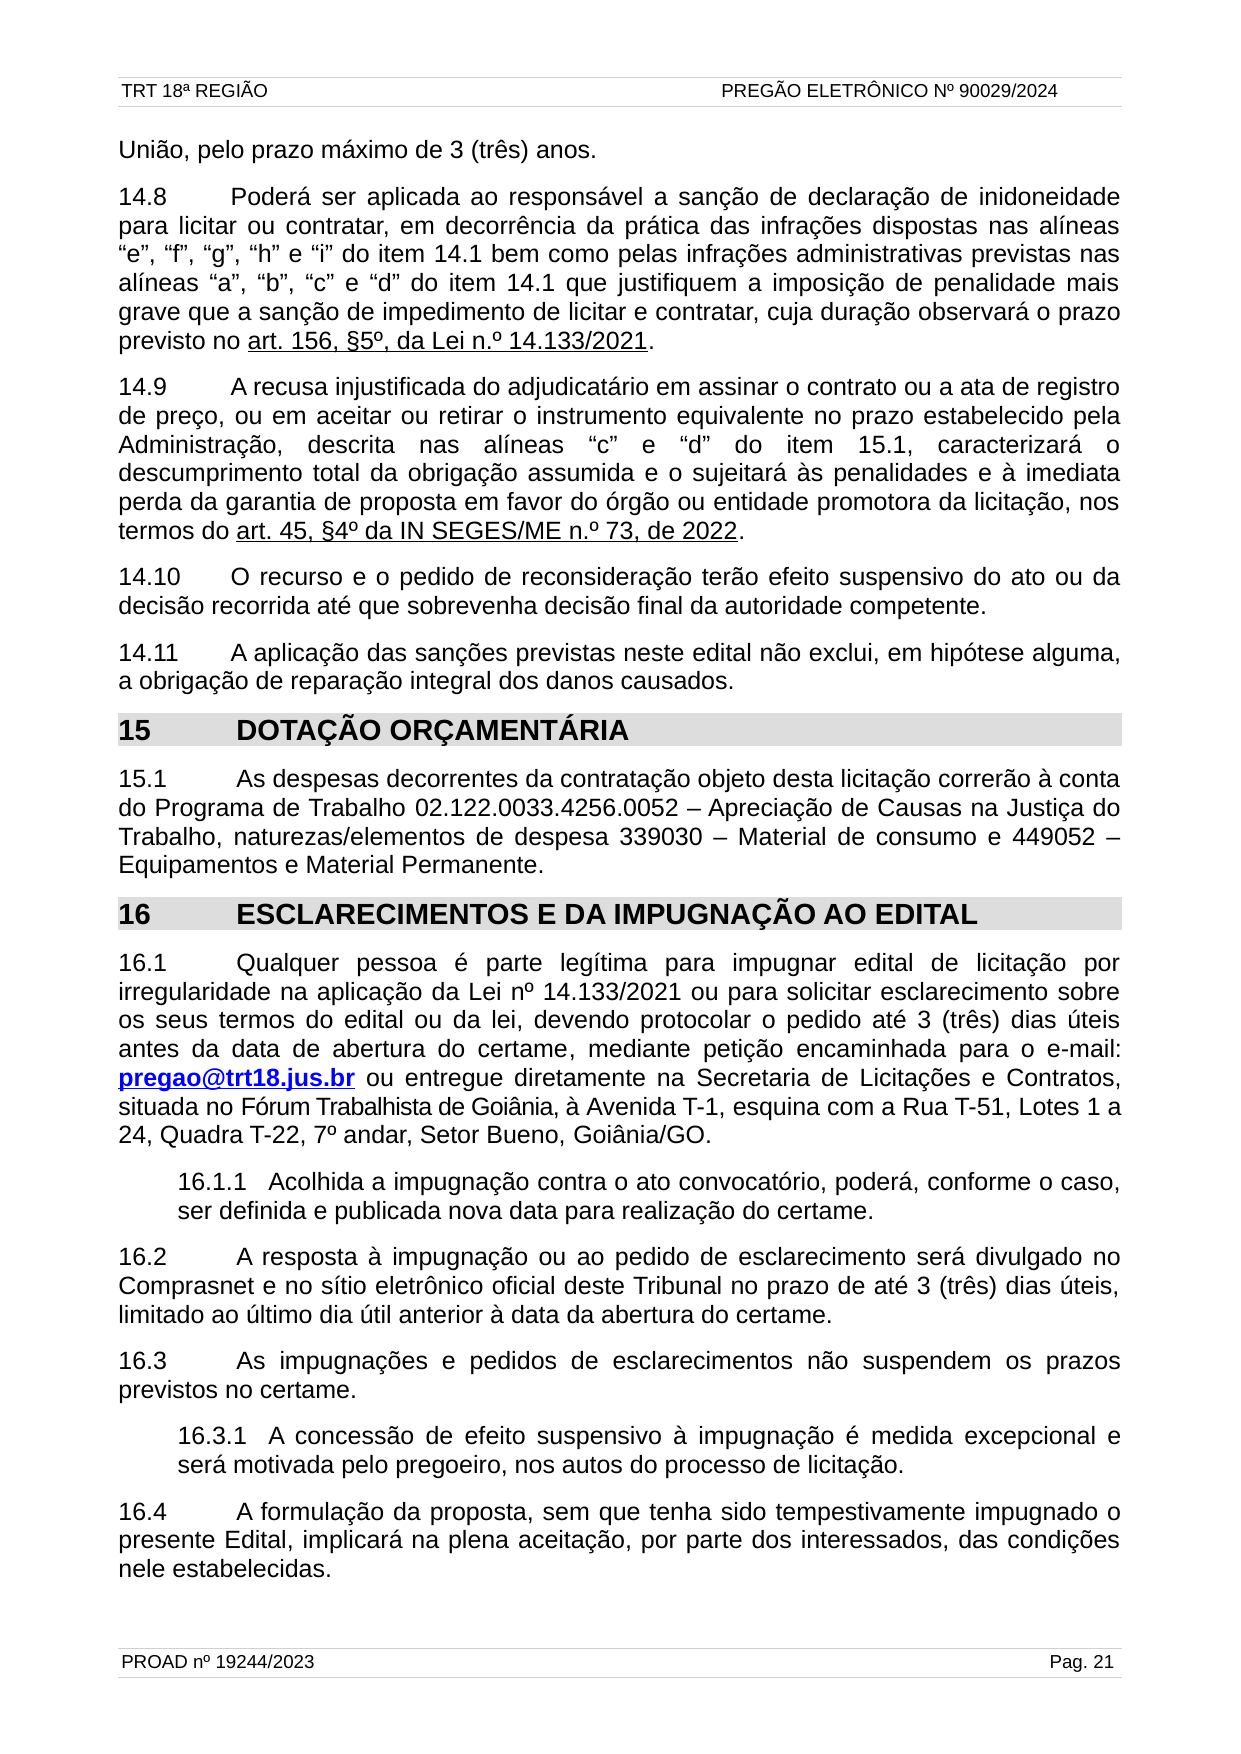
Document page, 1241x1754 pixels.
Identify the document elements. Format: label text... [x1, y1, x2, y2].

text 14.8 Poderá ser aplicada ao responsável a sanção de declaração de inidoneidade para licitar ou contratar, em decorrência da prática das infrações dispostas nas alíneas “e”, “f”, “g”, “h” e “i” do item 14.1 bem como pelas infrações administrativas previstas nas alíneas “a”, “b”, “c” e “d” do item 14.1 que justifiquem a imposição de penalidade mais grave que a sanção de impedimento de licitar e contratar, cuja duração observará o prazo previsto no art. 156, §5º, da Lei n.º 14.133/2021. [118, 182, 1122, 354]
text 16.4 A formulação da proposta, sem que tenha sido tempestivamente impugnado o presente Edital, implicará na plena aceitação, por parte dos interessados, das condições nele estabelecidas. [118, 1497, 1122, 1583]
text 16.3.1 A concessão de efeito suspensivo à impugnação é medida excepcional e será motivada pelo pregoeiro, nos autos do processo de licitação. [177, 1421, 1122, 1479]
text 16 ESCLARECIMENTOS E DA IMPUGNAÇÃO AO EDITAL [118, 897, 1122, 930]
text 14.9 A recusa injustificada do adjudicatário em assinar o contrato ou a ata de registro de preço, ou em aceitar ou retirar o instrumento equivalente no prazo estabelecido pela Administração, descrita nas alíneas “c” e “d” do item 15.1, caracterizará o descumprimento total da obrigação assumida e o sujeitará às penalidades e à imediata perda da garantia de proposta em favor do órgão ou entidade promotora da licitação, nos termos do art. 45, §4º da IN SEGES/ME n.º 73, de 2022. [118, 372, 1122, 545]
text 16.3 As impugnações e pedidos de esclarecimentos não suspendem os prazos previstos no certame. [118, 1346, 1122, 1404]
list 16.2 A resposta à impugnação ou ao pedido de esclarecimento será divulgado no Comprasnet e no sítio eletrônico oficial deste Tribunal no prazo de até 3 (três) dias úteis, limitado ao último dia útil anterior à data da abertura do certame. [118, 1242, 1122, 1328]
text 16.1 Qualquer pessoa é parte legítima para impugnar edital de licitação por irregularidade na aplicação da Lei nº 14.133/2021 ou para solicitar esclarecimento sobre os seus termos do edital ou da lei, devendo protocolar o pedido até 3 (três) dias úteis antes da data de abertura do certame, mediante petição encaminhada para o e-mail: pregao@trt18.jus.br ou entregue diretamente na Secretaria de Licitações e Contratos, situada no Fórum Trabalhista de Goiânia, à Avenida T-1, esquina com a Rua T-51, Lotes 1 a 24, Quadra T-22, 7º andar, Setor Bueno, Goiânia/GO. [118, 948, 1122, 1149]
text 15 DOTAÇÃO ORÇAMENTÁRIA [118, 713, 1122, 746]
text 14.10 O recurso e o pedido de reconsideração terão efeito suspensivo do ato ou da decisão recorrida até que sobrevenha decisão final da autoridade competente. [118, 562, 1122, 620]
text 15.1 As despesas decorrentes da contratação objeto desta licitação correrão à conta do Programa de Trabalho 02.122.0033.4256.0052 – Apreciação de Causas na Justiça do Trabalho, naturezas/elementos de despesa 339030 – Material de consumo e 449052 – Equipamentos e Material Permanente. [118, 764, 1122, 879]
text União, pelo prazo máximo de 3 (três) anos. [118, 136, 1122, 164]
text 14.11 A aplicação das sanções previstas neste edital não exclui, em hipótese alguma, a obrigação de reparação integral dos danos causados. [118, 638, 1122, 695]
text 16.1.1 Acolhida a impugnação contra o ato convocatório, poderá, conforme o caso, ser definida e publicada nova data para realização do certame. [177, 1167, 1122, 1224]
